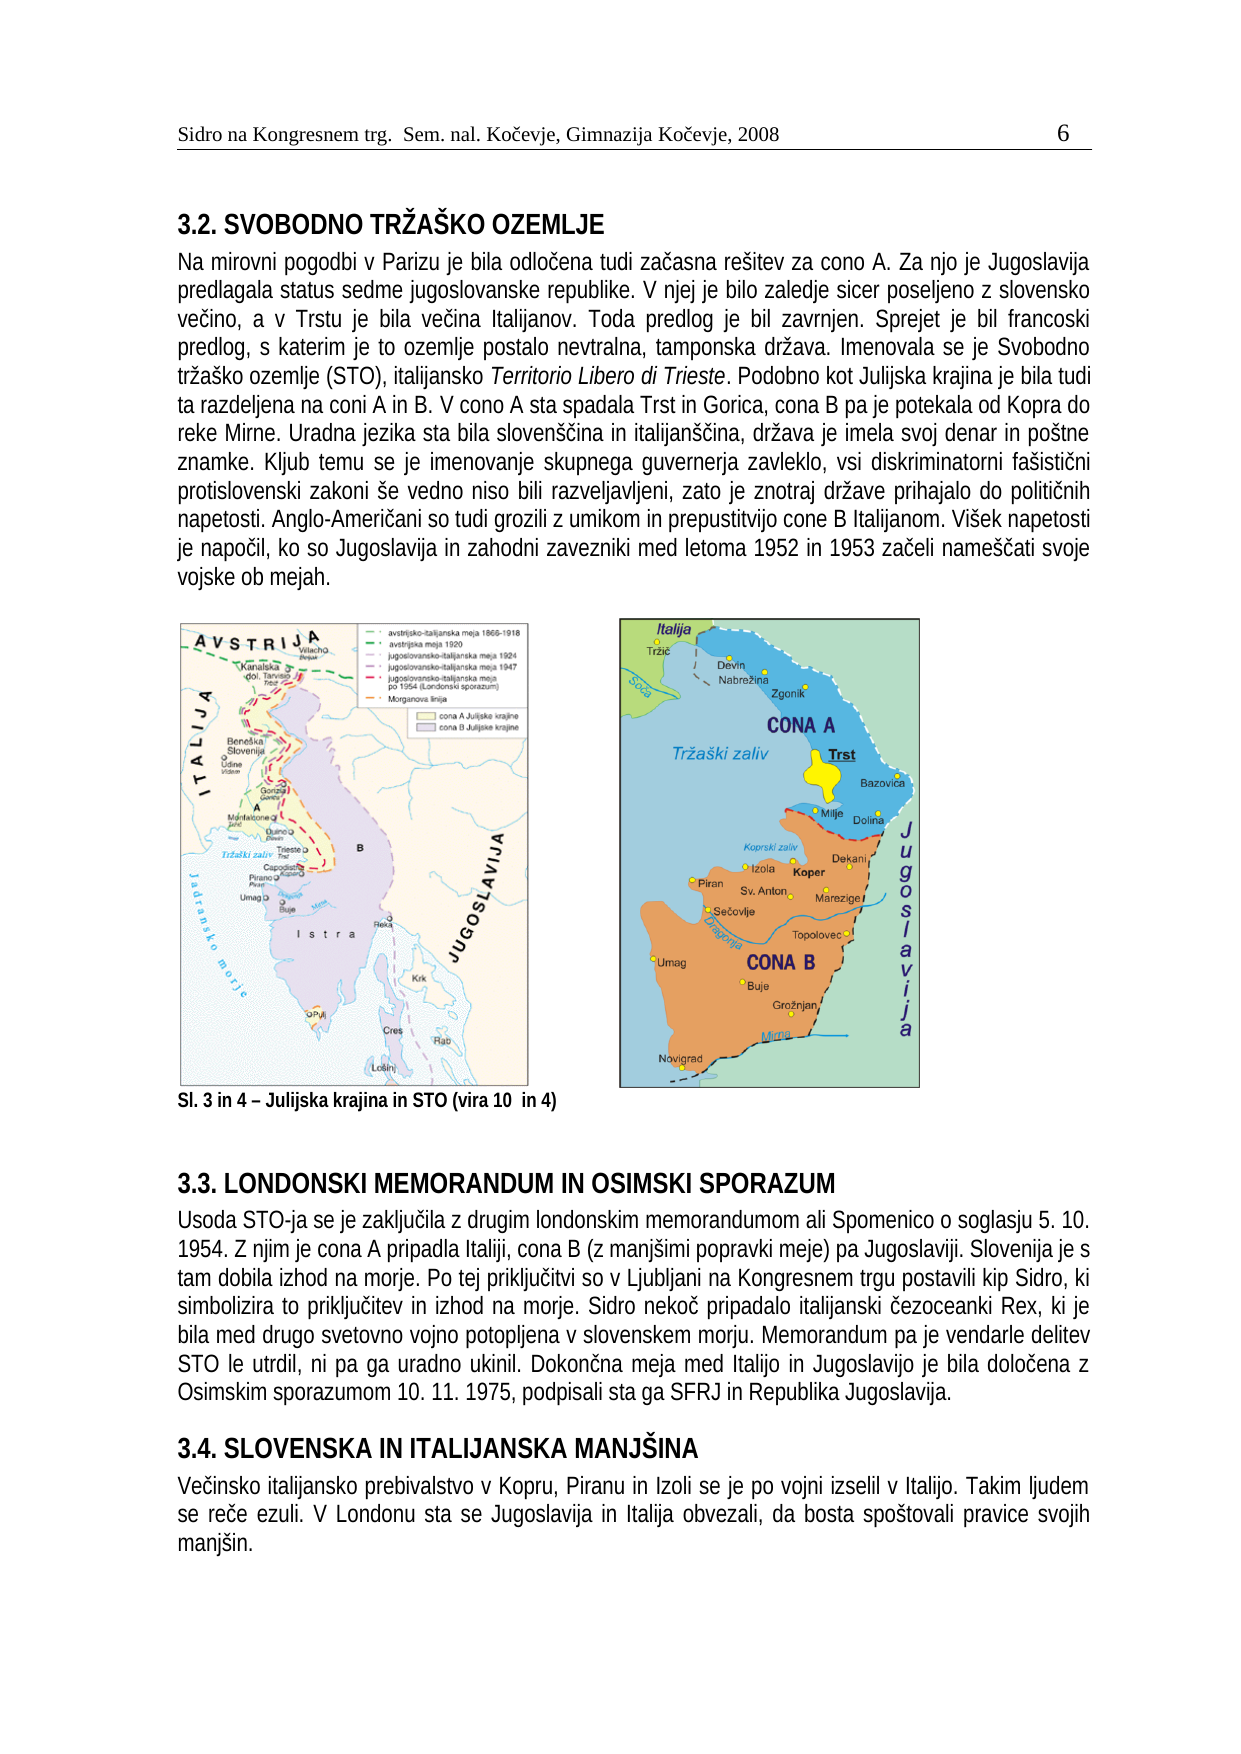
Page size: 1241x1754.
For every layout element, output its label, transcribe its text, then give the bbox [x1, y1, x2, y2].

text Večinsko italijansko prebivalstvo v Kopru, Piranu in Izoli se je po vojni izselil v Italijo. Takim ljudem se reče ezuli. V Londonu sta se Jugoslavija in Italija obvezali, da bosta spoštovali pravice svojih manjšin. [177, 1471, 1092, 1557]
picture [177, 620, 532, 1088]
text Usoda STO-ja se je zaključila z drugim londonskim memorandumom ali Spomenico o soglasju 5. 10. 1954. Z njim je cona A pripadla Italiji, cona B (z manjšimi popravki meje) pa Jugoslaviji. Slovenija je s tam dobila izhod na morje. Po tej priključitvi so v Ljubljani na Kongresnem trgu postavili kip Sidro, ki simbolizira to priključitev in izhod na morje. Sidro nekoč pripadalo italijanski čezoceanki Rex, ki je bila med drugo svetovno vojno potopljena v slovenskem morju. Memorandum pa je vendarle delitev STO le utrdil, ni pa ga uradno ukinil. Dokončna meja med Italijo in Jugoslavijo je bila določena z Osimskim sporazumom 10. 11. 1975, podpisali sta ga SFRJ in Republika Jugoslavija. [177, 1205, 1092, 1406]
text Na mirovni pogodbi v Parizu je bila odločena tudi začasna rešitev za cono A. Za njo je Jugoslavija predlagala status sedme jugoslovanske republike. V njej je bilo zaledje sicer poseljeno z slovensko večino, a v Trstu je bila večina Italijanov. Toda predlog je bil zavrnjen. Sprejet je bil francoski predlog, s katerim je to ozemlje postalo nevtralna, tamponska država. Imenovala se je Svobodno tržaško ozemlje (STO), italijansko Territorio Libero di Trieste. Podobno kot Julijska krajina je bila tudi ta razdeljena na coni A in B. V cono A sta spadala Trst in Gorica, cona B pa je potekala od Kopra do reke Mirne. Uradna jezika sta bila slovenščina in italijanščina, država je imela svoj denar in poštne znamke. Kljub temu se je imenovanje skupnega guvernerja zavleklo, vsi diskriminatorni fašistični protislovenski zakoni še vedno niso bili razveljavljeni, zato je znotraj države prihajalo do političnih napetosti. Anglo-Američani so tudi grozili z umikom in prepustitvijo cone B Italijanom. Višek napetosti je napočil, ko so Jugoslavija in zahodni zavezniki med letoma 1952 in 1953 začeli nameščati svoje vojske ob mejah. [177, 246, 1092, 590]
subtitle 3.3. Londonski memorandum in Osimski sporazum [177, 1166, 1092, 1199]
subtitle 3.2. Svobodno tržaško ozemlje [177, 207, 1092, 240]
text Sl. 3 in 4 – Julijska krajina in STO (vira 10 in 4) [177, 1088, 1092, 1112]
subtitle 3.4. Slovenska in italijanska manjšina [177, 1431, 1092, 1464]
picture [619, 618, 920, 1088]
